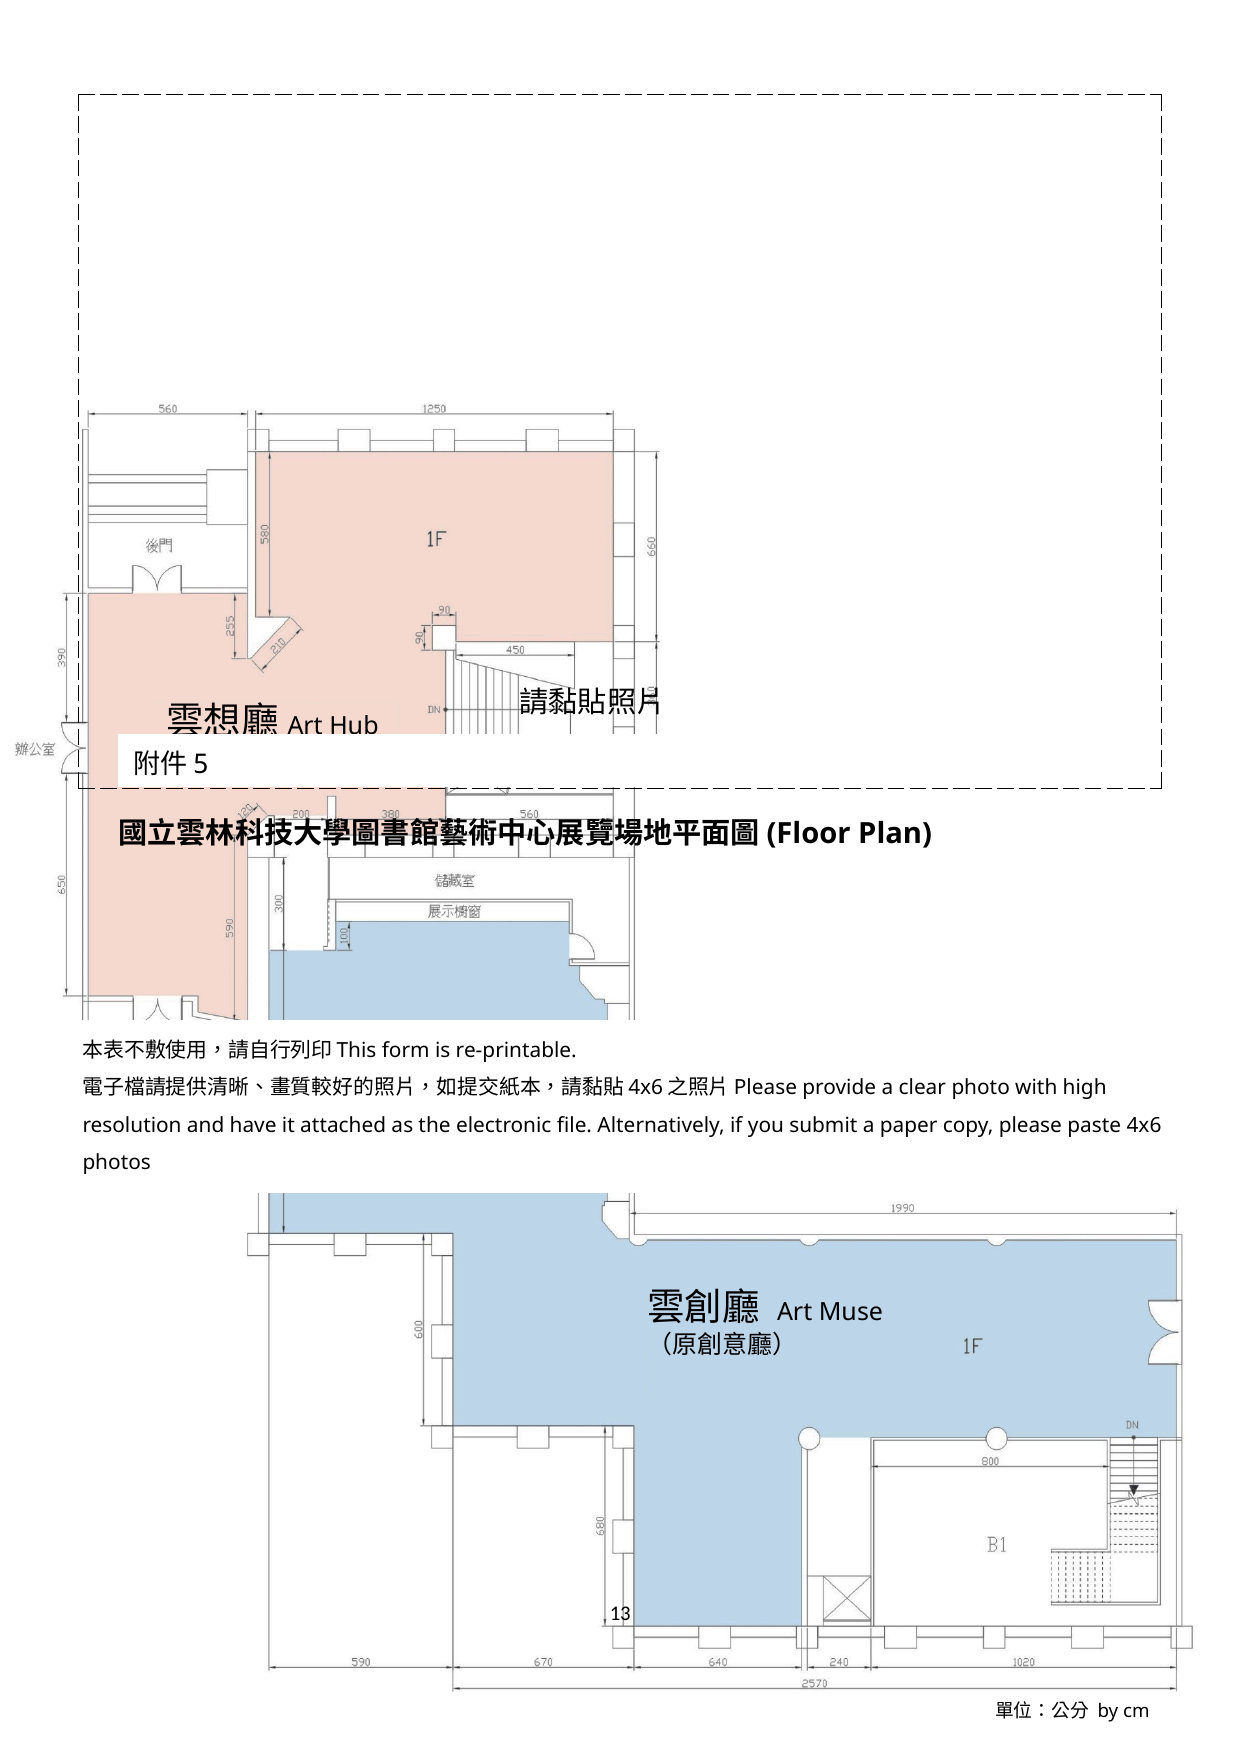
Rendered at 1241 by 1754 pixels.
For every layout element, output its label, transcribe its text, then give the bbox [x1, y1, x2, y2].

text 附件5 [133, 742, 744, 780]
text 國立雲林科技大學圖書館藝術中心展覽場地平面圖 (Floor Plan) [118, 734, 759, 787]
table_cell [79, 94, 1161, 404]
table_cell 請黏貼照片 Attach Picture [67, 1020, 1189, 1193]
